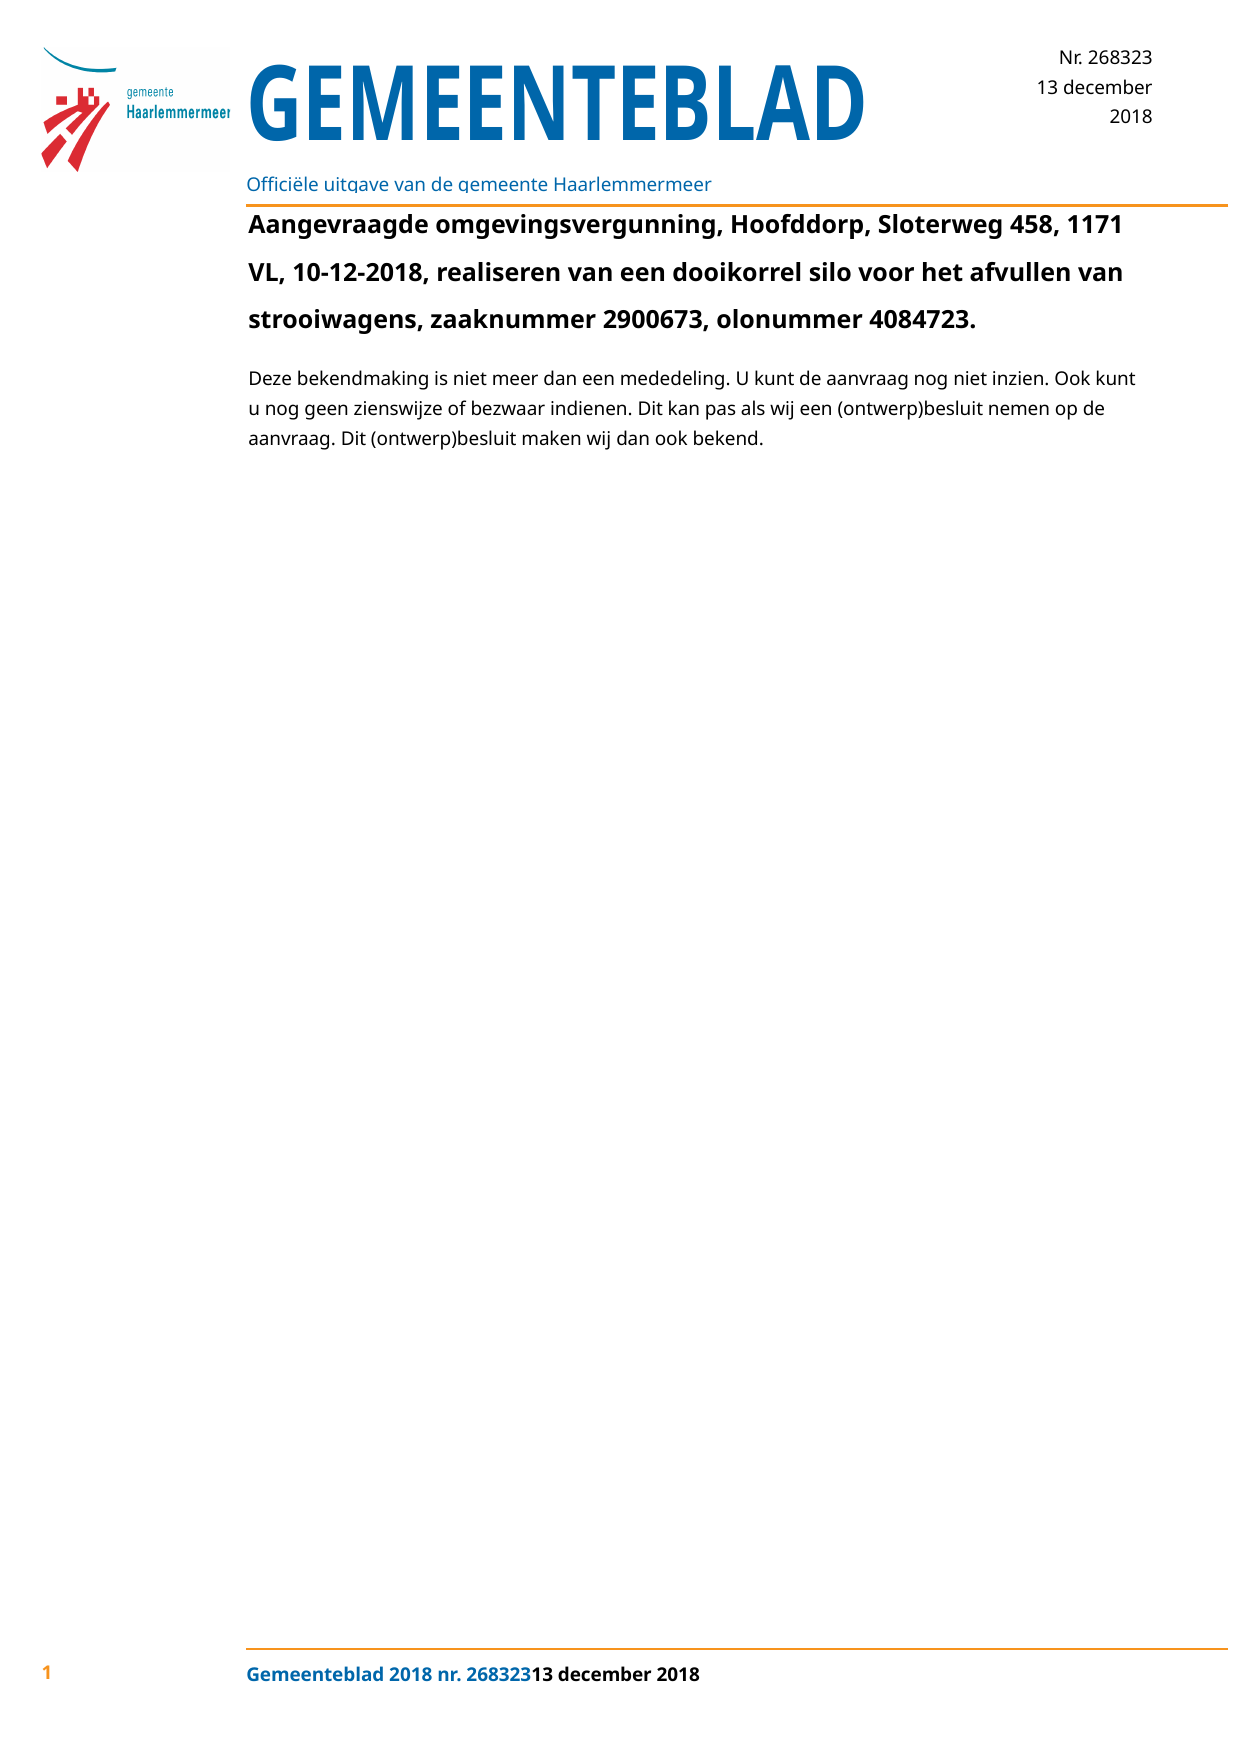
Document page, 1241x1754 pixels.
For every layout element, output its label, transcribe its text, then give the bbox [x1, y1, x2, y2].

text Deze bekendmaking is niet meer dan een mededeling. U kunt de aanvraag nog niet inzien. Ook kunt u nog geen zienswijze of bezwaar indienen. Dit kan pas als wij een (ontwerp)besluit nemen op de aanvraag. Dit (ontwerp)besluit maken wij dan ook bekend. [248, 366, 1152, 450]
text Aangevraagde omgevingsvergunning, Hoofddorp, Sloterweg 458, 1171 VL, 10-12-2018, realiseren van een dooikorrel silo voor het afvullen van strooiwagens, zaaknummer 2900673, olonummer 4084723. [248, 207, 1152, 336]
picture [41, 47, 231, 172]
